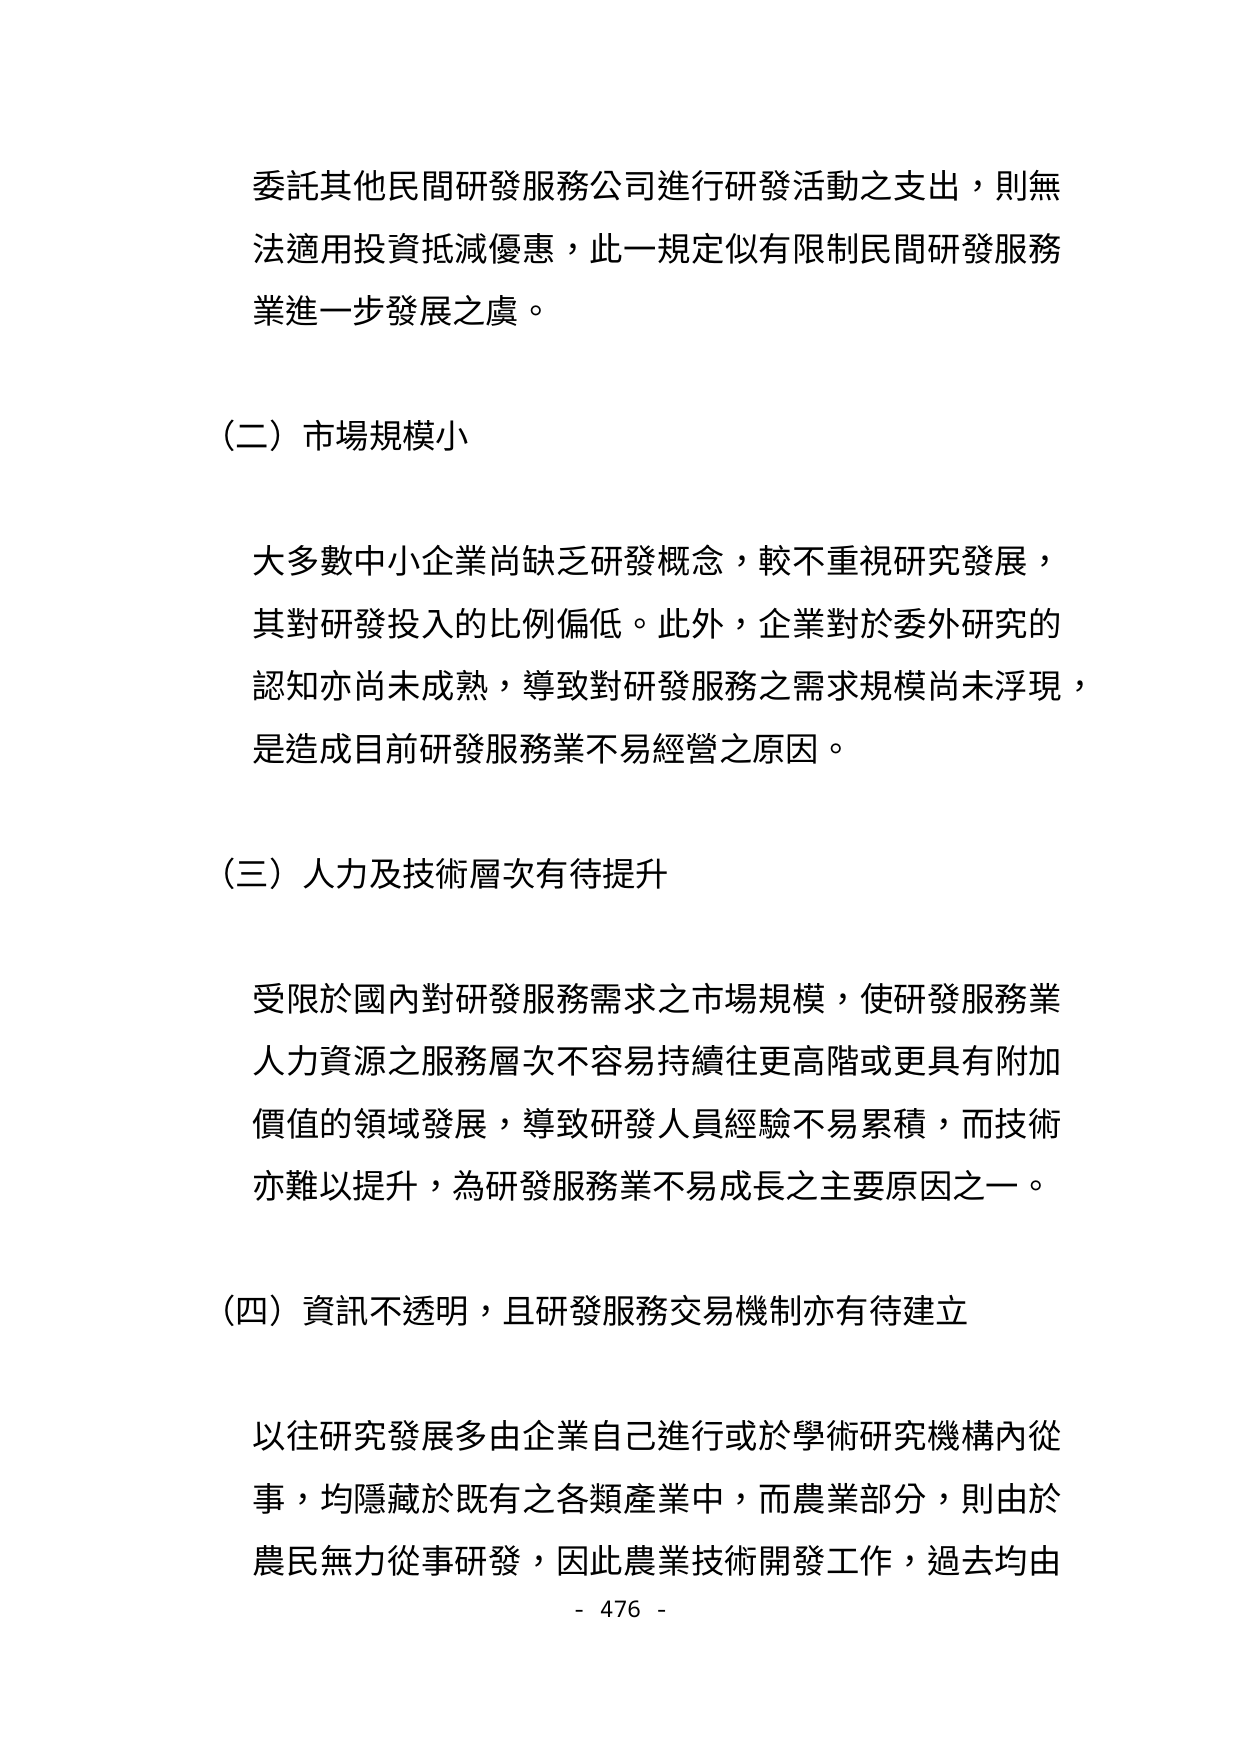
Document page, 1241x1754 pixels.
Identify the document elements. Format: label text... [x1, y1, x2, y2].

text 大多數中小企業尚缺乏研發概念，較不重視研究發展，其對研發投入的比例偏低。此外，企業對於委外研究的認知亦尚未成熟，導致對研發服務之需求規模尚未浮現，是造成目前研發服務業不易經營之原因。 [252, 518, 1063, 768]
text （二）市場規模小 [202, 393, 1063, 455]
text （三）人力及技術層次有待提升 [202, 830, 1063, 893]
text 委託其他民間研發服務公司進行研發活動之支出，則無法適用投資抵減優惠，此一規定似有限制民間研發服務業進一步發展之虞。 [252, 143, 1063, 330]
text 以往研究發展多由企業自己進行或於學術研究機構內從事，均隱藏於既有之各類產業中，而農業部分，則由於農民無力從事研發，因此農業技術開發工作，過去均由 [252, 1393, 1063, 1580]
text 受限於國內對研發服務需求之市場規模，使研發服務業人力資源之服務層次不容易持續往更高階或更具有附加價值的領域發展，導致研發人員經驗不易累積，而技術亦難以提升，為研發服務業不易成長之主要原因之一。 [252, 955, 1063, 1205]
text （四）資訊不透明，且研發服務交易機制亦有待建立 [202, 1268, 1063, 1330]
